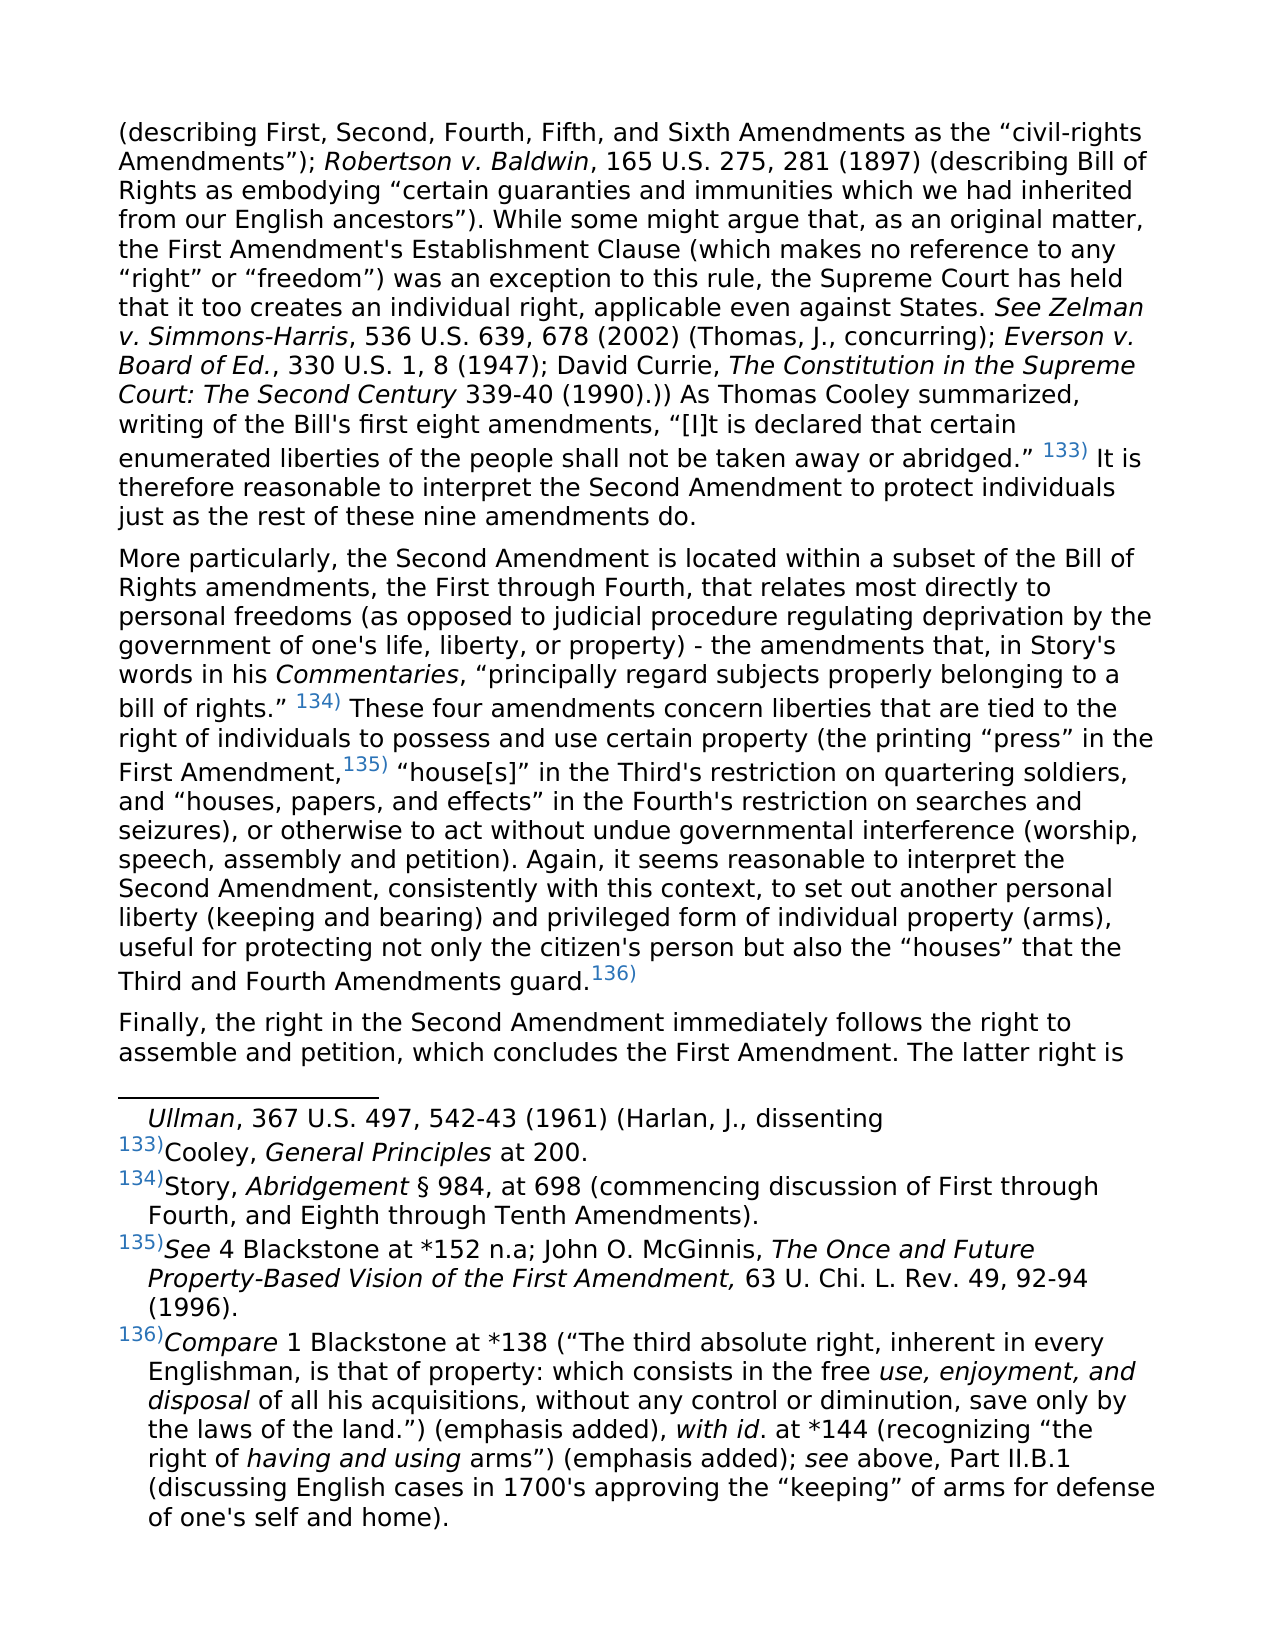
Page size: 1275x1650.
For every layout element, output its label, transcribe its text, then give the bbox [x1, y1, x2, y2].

text Ullman, 367 U.S. 497, 542-43 (1961) (Harlan, J., dissenting [118, 1104, 1157, 1133]
text Compare 1 Blackstone at *138 (“The third absolute right, inherent in every Englishman, is that of property: which consists in the free use, enjoyment, and disposal of all his acquisitions, without any control or diminution, save only by the laws of the land.”) (emphasis added), with id. at *144 (recognizing “the right of having and using arms”) (emphasis added); see above, Part II.B.1 (discussing English cases in 1700's approving the “keeping” of arms for defense of one's self and home). [118, 1323, 1157, 1532]
text Story, Abridgement § 984, at 698 (commencing discussion of First through Fourth, and Eighth through Tenth Amendments). [118, 1167, 1157, 1230]
text Cooley, General Principles at 200. [118, 1133, 1157, 1167]
text (describing First, Second, Fourth, Fifth, and Sixth Amendments as the “civil-rights Amendments”); Robertson v. Baldwin, 165 U.S. 275, 281 (1897) (describing Bill of Rights as embodying “certain guaranties and immunities which we had inherited from our English ancestors”). While some might argue that, as an original matter, the First Amendment's Establishment Clause (which makes no reference to any “right” or “freedom”) was an exception to this rule, the Supreme Court has held that it too creates an individual right, applicable even against States. See Zelman v. Simmons-Harris, 536 U.S. 639, 678 (2002) (Thomas, J., concurring); Everson v. Board of Ed., 330 U.S. 1, 8 (1947); David Currie, The Constitution in the Supreme Court: The Second Century 339-40 (1990).)) As Thomas Cooley summarized, writing of the Bill's first eight amendments, “[I]t is declared that certain enumerated liberties of the people shall not be taken away or abridged.” It is therefore reasonable to interpret the Second Amendment to protect individuals just as the rest of these nine amendments do. [118, 118, 1157, 531]
text More particularly, the Second Amendment is located within a subset of the Bill of Rights amendments, the First through Fourth, that relates most directly to personal freedoms (as opposed to judicial procedure regulating deprivation by the government of one's life, liberty, or property) - the amendments that, in Story's words in his Commentaries, “principally regard subjects properly belonging to a bill of rights.” These four amendments concern liberties that are tied to the right of individuals to possess and use certain property (the printing “press” in the First Amendment, “house[s]” in the Third's restriction on quartering soldiers, and “houses, papers, and effects” in the Fourth's restriction on searches and seizures), or otherwise to act without undue governmental interference (worship, speech, assembly and petition). Again, it seems reasonable to interpret the Second Amendment, consistently with this context, to set out another personal liberty (keeping and bearing) and privileged form of individual property (arms), useful for protecting not only the citizen's person but also the “houses” that the Third and Fourth Amendments guard. [118, 544, 1157, 996]
text Finally, the right in the Second Amendment immediately follows the right to assemble and petition, which concludes the First Amendment. The latter right is [118, 1008, 1157, 1067]
text See 4 Blackstone at *152 n.a; John O. McGinnis, The Once and Future Property-Based Vision of the First Amendment, 63 U. Chi. L. Rev. 49, 92-94 (1996). [118, 1230, 1157, 1323]
